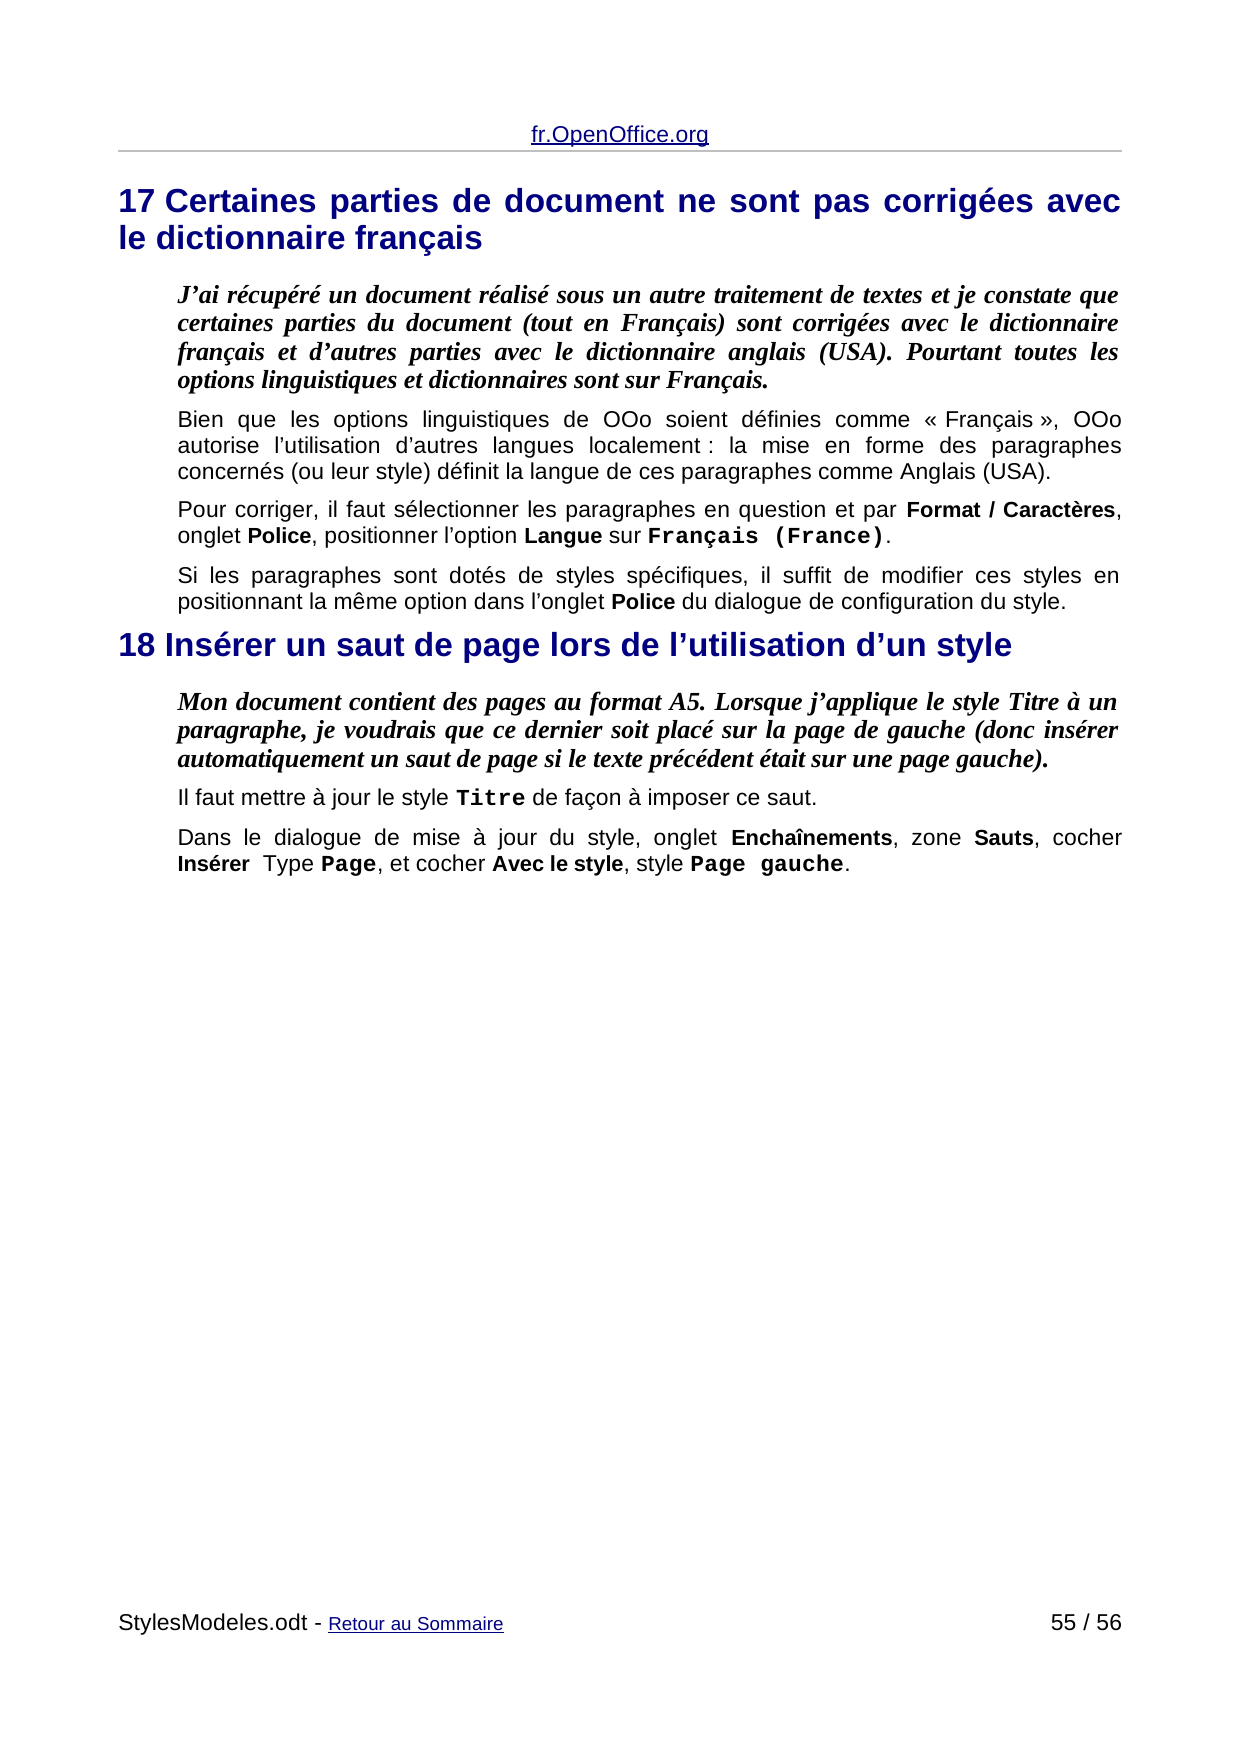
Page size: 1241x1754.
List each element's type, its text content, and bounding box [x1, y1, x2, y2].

subtitle Insérer un saut de page lors de l’utilisation d’un style [118, 626, 1122, 663]
subtitle Certaines parties de document ne sont pas corrigées avec le dictionnaire français [118, 182, 1122, 257]
text Mon document contient des pages au format A5. Lorsque j’applique le style Titre à un paragraphe, je voudrais que ce dernier soit placé sur la page de gauche (donc insérer automatiquement un saut de page si le texte précédent était sur une page gauche). [177, 687, 1122, 773]
text Dans le dialogue de mise à jour du style, onglet Enchaînements, zone Sauts, cocher Insérer Type Page, et cocher Avec le style, style Page gauche. [177, 824, 1122, 878]
text J’ai récupéré un document réalisé sous un autre traitement de textes et je constate que certaines parties du document (tout en Français) sont corrigées avec le dictionnaire français et d’autres parties avec le dictionnaire anglais (USA). Pourtant toutes les options linguistiques et dictionnaires sont sur Français. [177, 280, 1122, 394]
text Pour corriger, il faut sélectionner les paragraphes en question et par Format / Caractères, onglet Police, positionner l’option Langue sur Français (France). [177, 496, 1122, 550]
text Il faut mettre à jour le style Titre de façon à imposer ce saut. [177, 784, 1122, 812]
text Bien que les options linguistiques de OOo soient définies comme « Français », OOo autorise l’utilisation d’autres langues localement : la mise en forme des paragraphes concernés (ou leur style) définit la langue de ces paragraphes comme Anglais (USA). [177, 406, 1122, 484]
text Si les paragraphes sont dotés de styles spécifiques, il suffit de modifier ces styles en positionnant la même option dans l’onglet Police du dialogue de configuration du style. [177, 562, 1122, 614]
